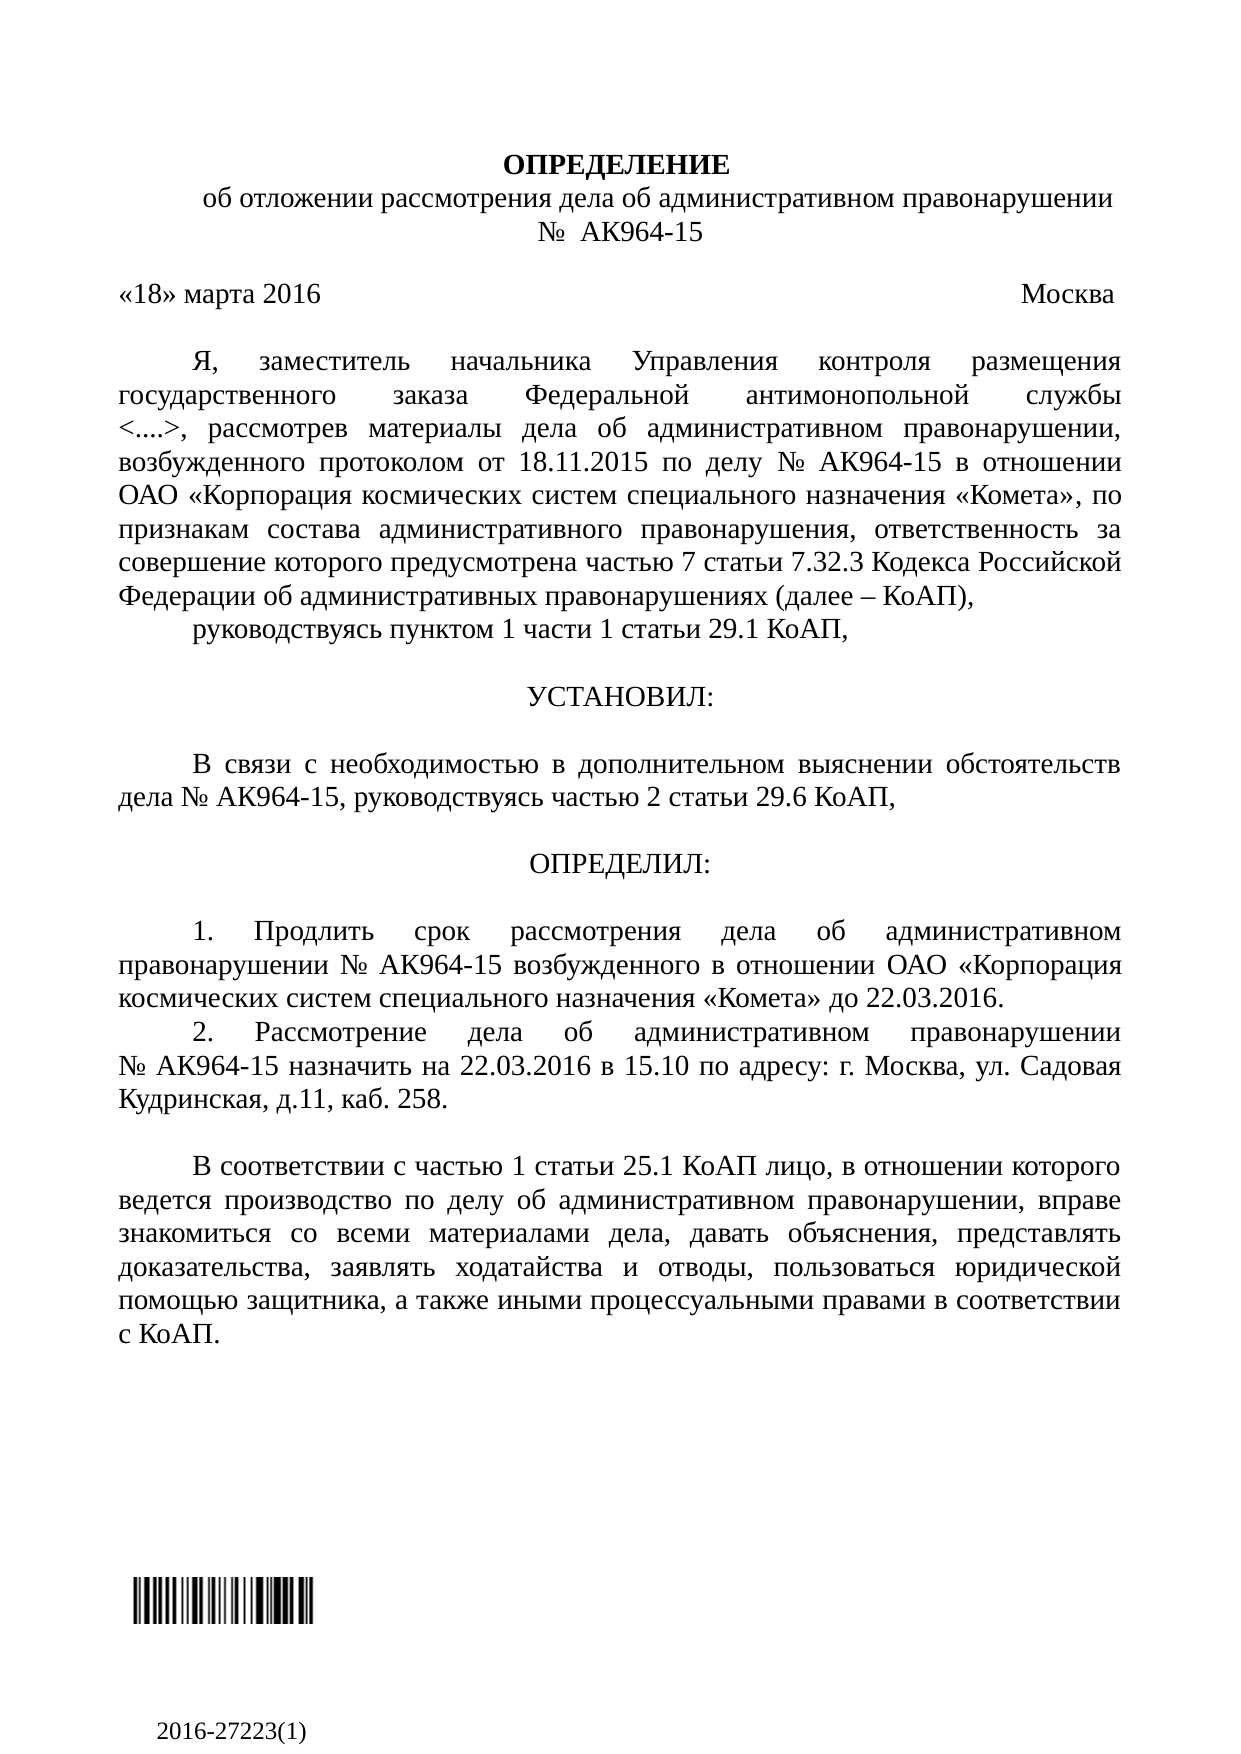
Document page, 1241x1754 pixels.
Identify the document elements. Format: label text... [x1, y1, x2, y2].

text 1. Продлить срок рассмотрения дела об административном правонарушении № АК964-15 возбужденного в отношении ОАО «Корпорация космических систем специального назначения «Комета» до 22.03.2016. [118, 913, 1122, 1014]
text «18» марта 2016 Москва [118, 276, 1122, 310]
text В связи с необходимостью в дополнительном выяснении обстоятельств дела № АК964-15, руководствуясь частью 2 статьи 29.6 КоАП, [118, 746, 1122, 813]
text Я, заместитель начальника Управления контроля размещения государственного заказа Федеральной антимонопольной службы <....>, рассмотрев материалы дела об административном правонарушении, возбужденного протоколом от 18.11.2015 по делу № АК964-15 в отношении ОАО «Корпорация космических систем специального назначения «Комета», по признакам состава административного правонарушения, ответственность за совершение которого предусмотрена частью 7 статьи 7.32.3 Кодекса Российской Федерации об административных правонарушениях (далее – КоАП), [118, 343, 1122, 612]
text руководствуясь пунктом 1 части 1 статьи 29.1 КоАП, [118, 612, 1122, 645]
picture [118, 1577, 331, 1624]
text об отложении рассмотрения дела об административном правонарушении № АК964-15 [118, 180, 1122, 247]
text ОПРЕДЕЛЕНИЕ [118, 147, 1122, 180]
text УСТАНОВИЛ: [118, 679, 1122, 712]
text 2. Рассмотрение дела об административном правонарушении № АК964-15 назначить на 22.03.2016 в 15.10 по адресу: г. Москва, ул. Садовая Кудринская, д.11, каб. 258. [118, 1014, 1122, 1115]
text В соответствии с частью 1 статьи 25.1 КоАП лицо, в отношении которого ведется производство по делу об административном правонарушении, вправе знакомиться со всеми материалами дела, давать объяснения, представлять доказательства, заявлять ходатайства и отводы, пользоваться юридической помощью защитника, а также иными процессуальными правами в соответствии с КоАП. [118, 1148, 1122, 1349]
text ОПРЕДЕЛИЛ: [118, 846, 1122, 880]
